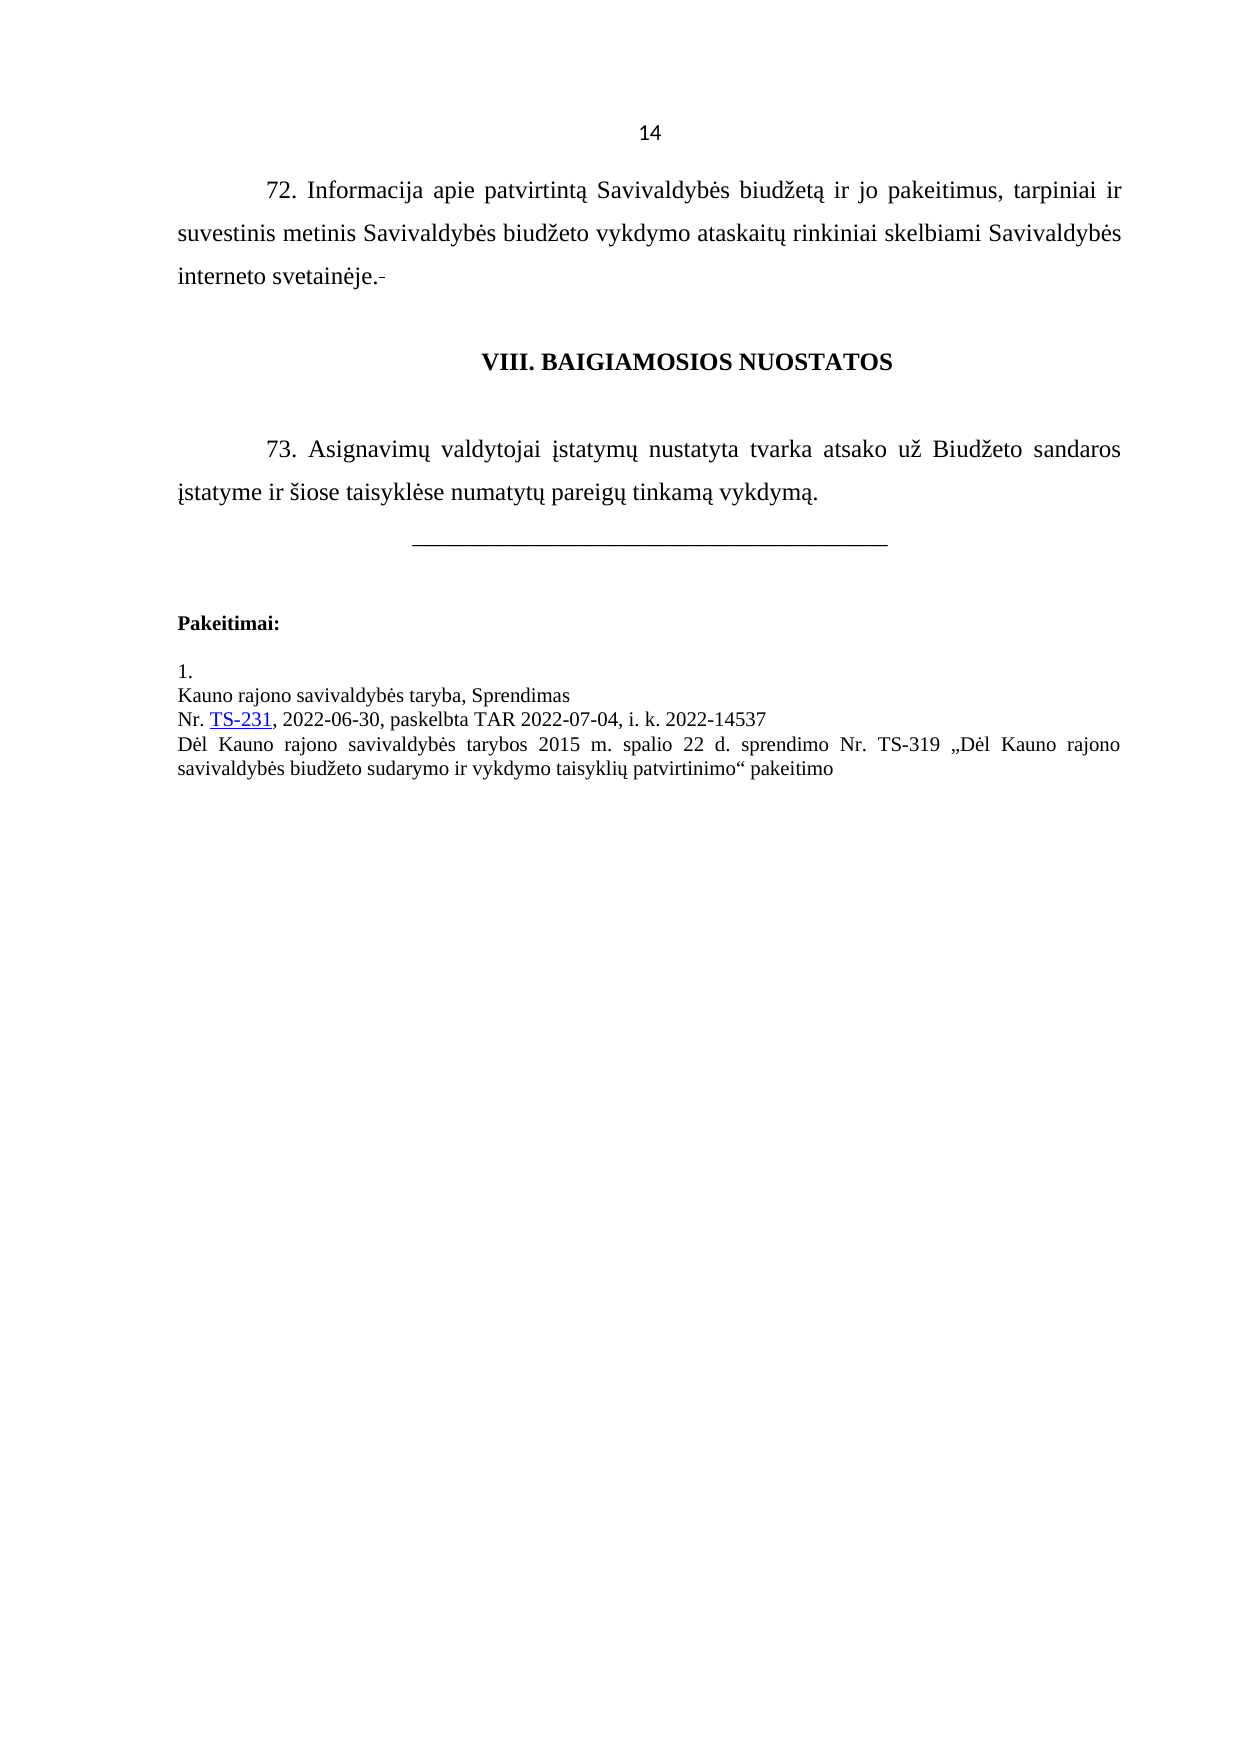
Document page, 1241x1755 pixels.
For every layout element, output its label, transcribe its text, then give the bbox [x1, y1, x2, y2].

text Kauno rajono savivaldybės taryba, Sprendimas [177, 683, 1122, 707]
text Nr. TS-231, 2022-06-30, paskelbta TAR 2022-07-04, i. k. 2022-14537 [177, 707, 1122, 731]
text VIII. BAIGIAMOSIOS NUOSTATOS [177, 347, 1122, 376]
text 72. Informacija apie patvirtintą Savivaldybės biudžetą ir jo pakeitimus, tarpiniai ir suvestinis metinis Savivaldybės biudžeto vykdymo ataskaitų rinkiniai skelbiami Savivaldybės interneto svetainėje. [177, 175, 1122, 290]
text Dėl Kauno rajono savivaldybės tarybos 2015 m. spalio 22 d. sprendimo Nr. TS-319 „Dėl Kauno rajono savivaldybės biudžeto sudarymo ir vykdymo taisyklių patvirtinimo“ pakeitimo [177, 731, 1122, 779]
text 73. Asignavimų valdytojai įstatymų nustatyta tvarka atsako už Biudžeto sandaros įstatyme ir šiose taisyklėse numatytų pareigų tinkamą vykdymą. [177, 434, 1122, 506]
text ______________________________________ [177, 520, 1122, 549]
text 1. [177, 659, 1122, 683]
text Pakeitimai: [177, 611, 1122, 635]
